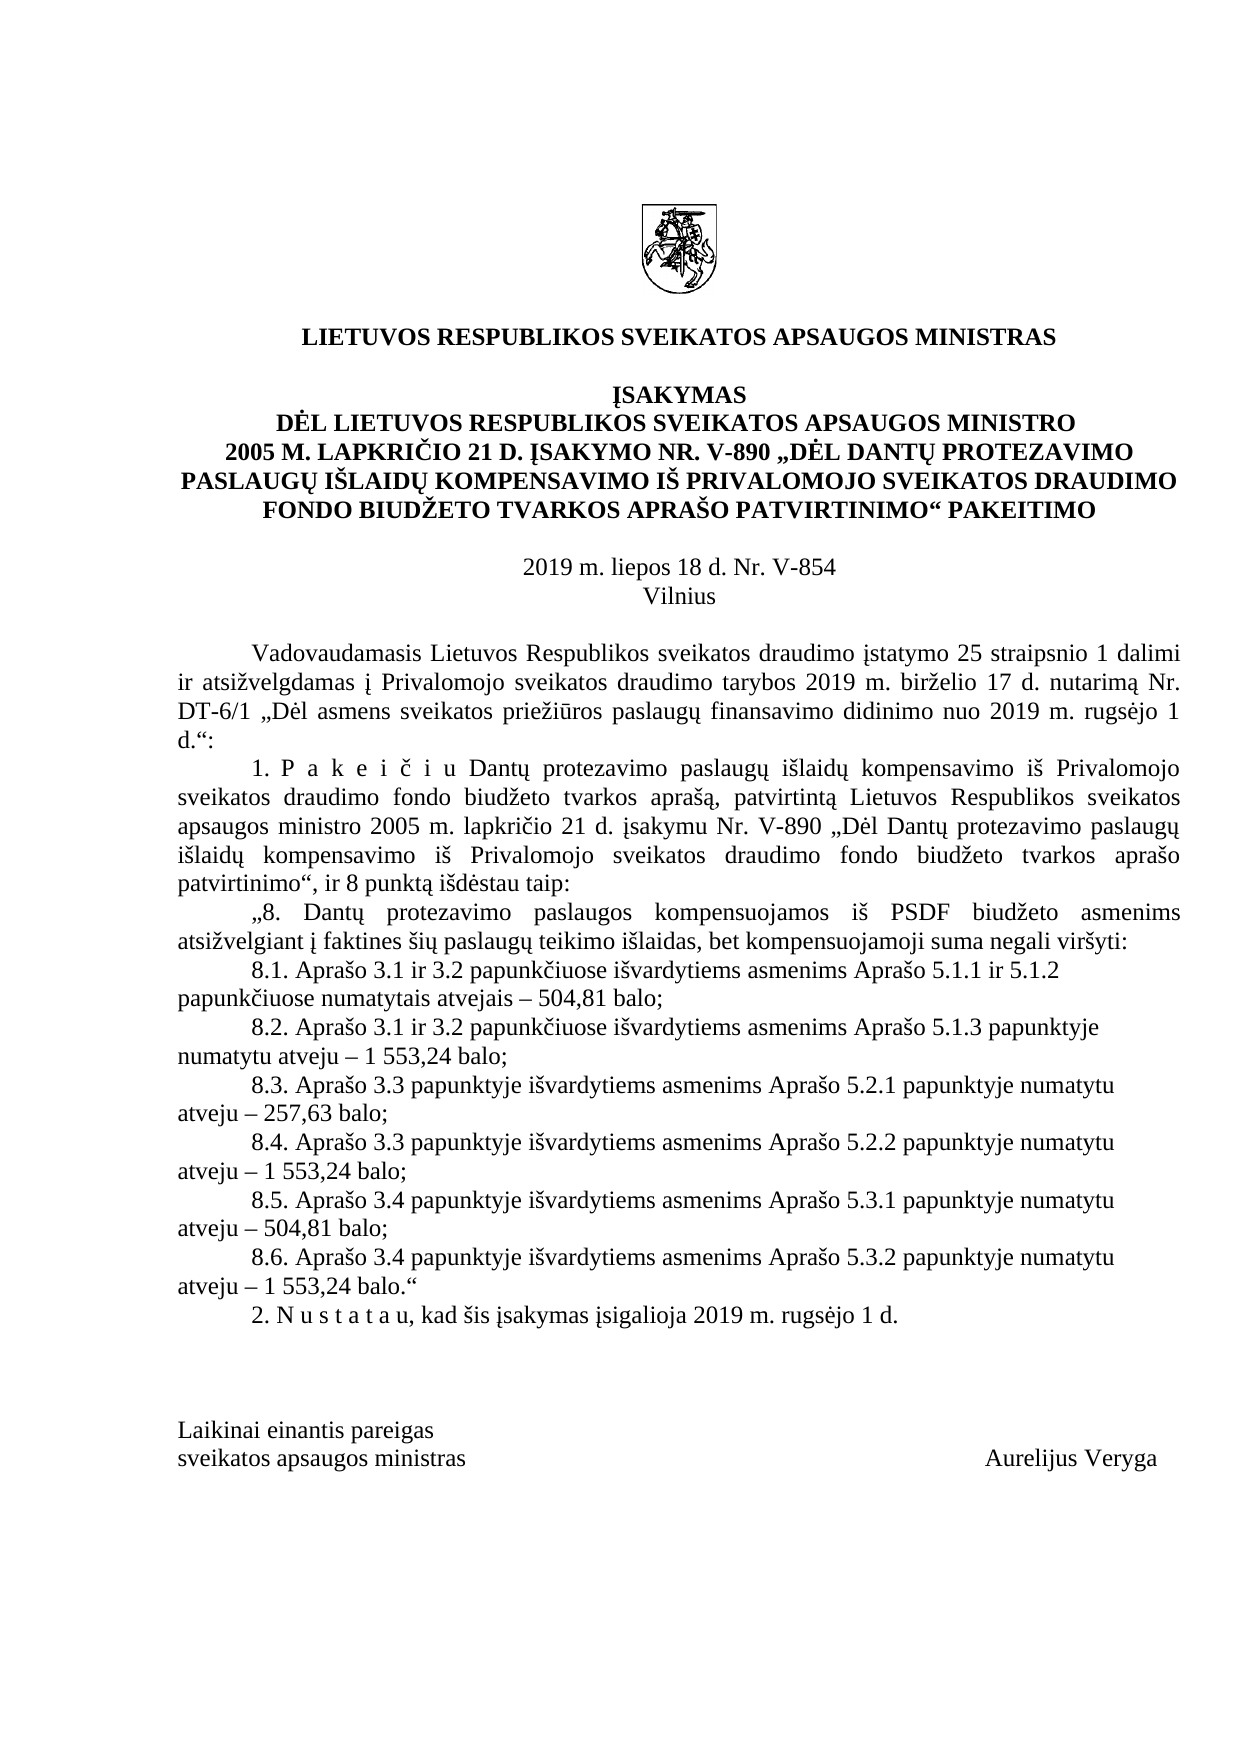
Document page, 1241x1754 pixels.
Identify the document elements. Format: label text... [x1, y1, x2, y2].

text DĖL LIETUVOS RESPUBLIKOS SVEIKATOS APSAUGOS MINISTRO [177, 408, 1181, 437]
text 2. N u s t a t a u, kad šis įsakymas įsigalioja 2019 m. rugsėjo 1 d. [207, 1300, 1181, 1328]
text 8.4. Aprašo 3.3 papunktyje išvardytiems asmenims Aprašo 5.2.2 papunktyje numatytu atveju – 1 553,24 balo; [177, 1127, 1181, 1185]
text 8.2. Aprašo 3.1 ir 3.2 papunkčiuose išvardytiems asmenims Aprašo 5.1.3 papunktyje numatytu atveju – 1 553,24 balo; [177, 1012, 1181, 1070]
text 8.5. Aprašo 3.4 papunktyje išvardytiems asmenims Aprašo 5.3.1 papunktyje numatytu atveju – 504,81 balo; [177, 1185, 1181, 1242]
text ĮSAKYMAS [177, 380, 1181, 408]
text 8.6. Aprašo 3.4 papunktyje išvardytiems asmenims Aprašo 5.3.2 papunktyje numatytu atveju – 1 553,24 balo.“ [177, 1242, 1181, 1300]
text Vilnius [177, 581, 1181, 610]
text Vadovaudamasis Lietuvos Respublikos sveikatos draudimo įstatymo 25 straipsnio 1 dalimi ir atsižvelgdamas į Privalomojo sveikatos draudimo tarybos 2019 m. birželio 17 d. nutarimą Nr. DT-6/1 „Dėl asmens sveikatos priežiūros paslaugų finansavimo didinimo nuo 2019 m. rugsėjo 1 d.“: [177, 638, 1181, 753]
text „8. Dantų protezavimo paslaugos kompensuojamos iš PSDF biudžeto asmenims atsižvelgiant į faktines šių paslaugų teikimo išlaidas, bet kompensuojamoji suma negali viršyti: [177, 897, 1181, 955]
text LIETUVOS RESPUBLIKOS SVEIKATOS APSAUGOS MINISTRAS [177, 322, 1181, 351]
text 1. P a k e i č i u Dantų protezavimo paslaugų išlaidų kompensavimo iš Privalomojo sveikatos draudimo fondo biudžeto tvarkos aprašą, patvirtintą Lietuvos Respublikos sveikatos apsaugos ministro 2005 m. lapkričio 21 d. įsakymu Nr. V-890 „Dėl Dantų protezavimo paslaugų išlaidų kompensavimo iš Privalomojo sveikatos draudimo fondo biudžeto tvarkos aprašo patvirtinimo“, ir 8 punktą išdėstau taip: [177, 753, 1181, 897]
text sveikatos apsaugos ministras Aurelijus Veryga [177, 1443, 1181, 1472]
text 8.1. Aprašo 3.1 ir 3.2 papunkčiuose išvardytiems asmenims Aprašo 5.1.1 ir 5.1.2 papunkčiuose numatytais atvejais – 504,81 balo; [177, 955, 1181, 1012]
text 8.3. Aprašo 3.3 papunktyje išvardytiems asmenims Aprašo 5.2.1 papunktyje numatytu atveju – 257,63 balo; [177, 1070, 1181, 1127]
text 2005 M. LAPKRIČIO 21 D. ĮSAKYMO NR. V-890 „DĖL DANTŲ PROTEZAVIMO PASLAUGŲ IŠLAIDŲ KOMPENSAVIMO IŠ PRIVALOMOJO SVEIKATOS DRAUDIMO FONDO BIUDŽETO TVARKOS APRAŠO PATVIRTINIMO“ PAKEITIMO [177, 437, 1181, 523]
text Laikinai einantis pareigas [177, 1415, 1181, 1443]
text 2019 m. liepos 18 d. Nr. V-854 [177, 552, 1181, 581]
